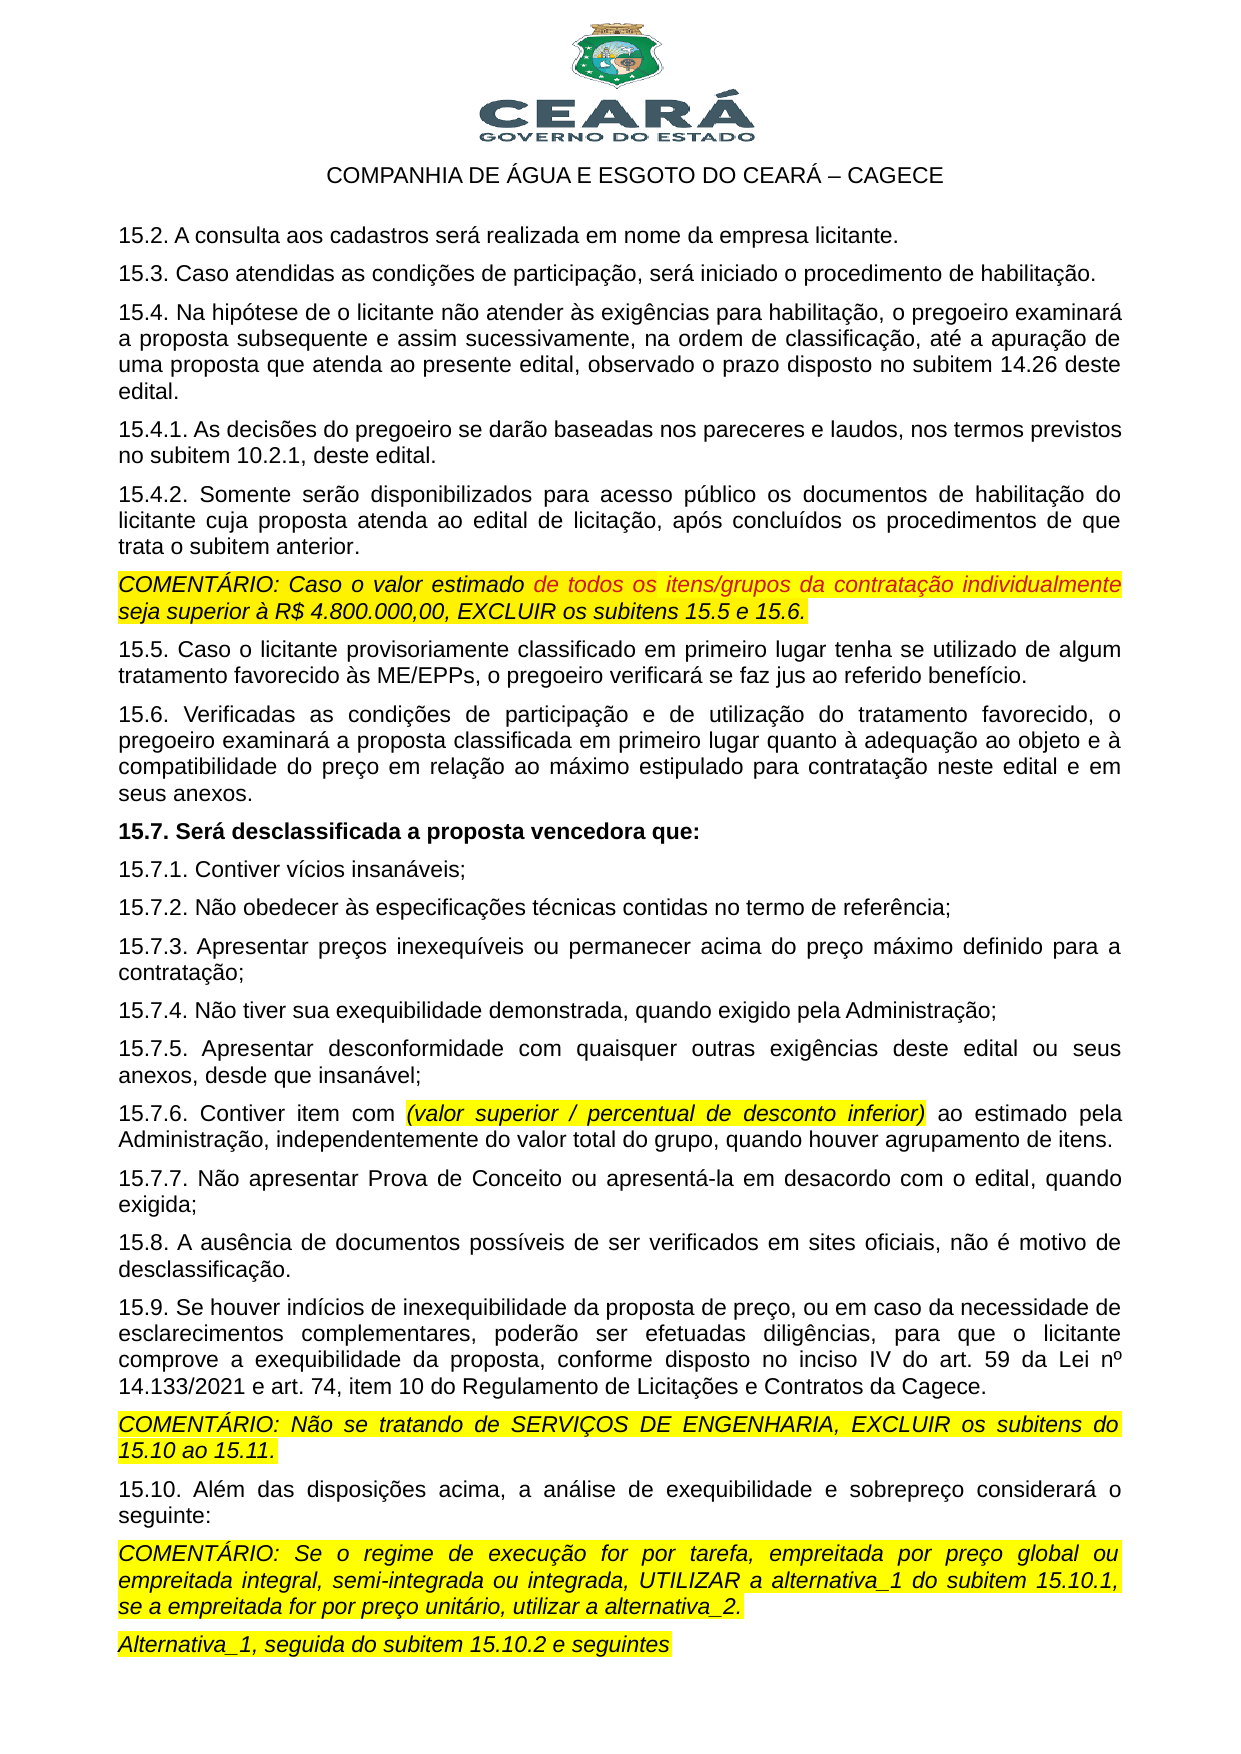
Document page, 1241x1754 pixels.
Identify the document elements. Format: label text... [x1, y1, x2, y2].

text 15.5. Caso o licitante provisoriamente classificado em primeiro lugar tenha se utilizado de algum tratamento favorecido às ME/EPPs, o pregoeiro verificará se faz jus ao referido benefício. [118, 636, 1122, 689]
text 15.7.5. Apresentar desconformidade com quaisquer outras exigências deste edital ou seus anexos, desde que insanável; [118, 1035, 1122, 1088]
text Alternativa_1, seguida do subitem 15.10.2 e seguintes [118, 1631, 1122, 1657]
text 15.3. Caso atendidas as condições de participação, será iniciado o procedimento de habilitação. [118, 260, 1122, 287]
text 15.7. Será desclassificada a proposta vencedora que: [118, 818, 1122, 844]
text 15.4.1. As decisões do pregoeiro se darão baseadas nos pareceres e laudos, nos termos previstos no subitem 10.2.1, deste edital. [118, 416, 1122, 469]
text COMENTÁRIO: Caso o valor estimado de todos os itens/grupos da contratação individualmente seja superior à R$ 4.800.000,00, EXCLUIR os subitens 15.5 e 15.6. [118, 571, 1122, 624]
text 15.4. Na hipótese de o licitante não atender às exigências para habilitação, o pregoeiro examinará a proposta subsequente e assim sucessivamente, na ordem de classificação, até a apuração de uma proposta que atenda ao presente edital, observado o prazo disposto no subitem 14.26 deste edital. [118, 299, 1122, 404]
text 15.7.2. Não obedecer às especificações técnicas contidas no termo de referência; [118, 894, 1122, 921]
text 15.2. A consulta aos cadastros será realizada em nome da empresa licitante. [118, 222, 1122, 248]
text 15.7.7. Não apresentar Prova de Conceito ou apresentá-la em desacordo com o edital, quando exigida; [118, 1164, 1122, 1217]
text COMENTÁRIO: Se o regime de execução for por tarefa, empreitada por preço global ou empreitada integral, semi-integrada ou integrada, UTILIZAR a alternativa_1 do subitem 15.10.1, se a empreitada for por preço unitário, utilizar a alternativa_2. [118, 1540, 1122, 1619]
text 15.7.4. Não tiver sua exequibilidade demonstrada, quando exigido pela Administração; [118, 997, 1122, 1023]
text 15.9. Se houver indícios de inexequibilidade da proposta de preço, ou em caso da necessidade de esclarecimentos complementares, poderão ser efetuadas diligências, para que o licitante comprove a exequibilidade da proposta, conforme disposto no inciso IV do art. 59 da Lei nº 14.133/2021 e art. 74, item 10 do Regulamento de Licitações e Contratos da Cagece. [118, 1294, 1122, 1399]
text COMENTÁRIO: Não se tratando de SERVIÇOS DE ENGENHARIA, EXCLUIR os subitens do 15.10 ao 15.11. [118, 1411, 1122, 1464]
text 15.7.3. Apresentar preços inexequíveis ou permanecer acima do preço máximo definido para a contratação; [118, 933, 1122, 985]
text 15.4.2. Somente serão disponibilizados para acesso público os documentos de habilitação do licitante cuja proposta atenda ao edital de licitação, após concluídos os procedimentos de que trata o subitem anterior. [118, 481, 1122, 559]
text 15.7.6. Contiver item com (valor superior / percentual de desconto inferior) ao estimado pela Administração, independentemente do valor total do grupo, quando houver agrupamento de itens. [118, 1100, 1122, 1153]
text 15.8. A ausência de documentos possíveis de ser verificados em sites oficiais, não é motivo de desclassificação. [118, 1229, 1122, 1282]
text 15.7.1. Contiver vícios insanáveis; [118, 856, 1122, 882]
text 15.6. Verificadas as condições de participação e de utilização do tratamento favorecido, o pregoeiro examinará a proposta classificada em primeiro lugar quanto à adequação ao objeto e à compatibilidade do preço em relação ao máximo estipulado para contratação neste edital e em seus anexos. [118, 701, 1122, 806]
text 15.10. Além das disposições acima, a análise de exequibilidade e sobrepreço considerará o seguinte: [118, 1476, 1122, 1528]
picture [453, 19, 782, 145]
